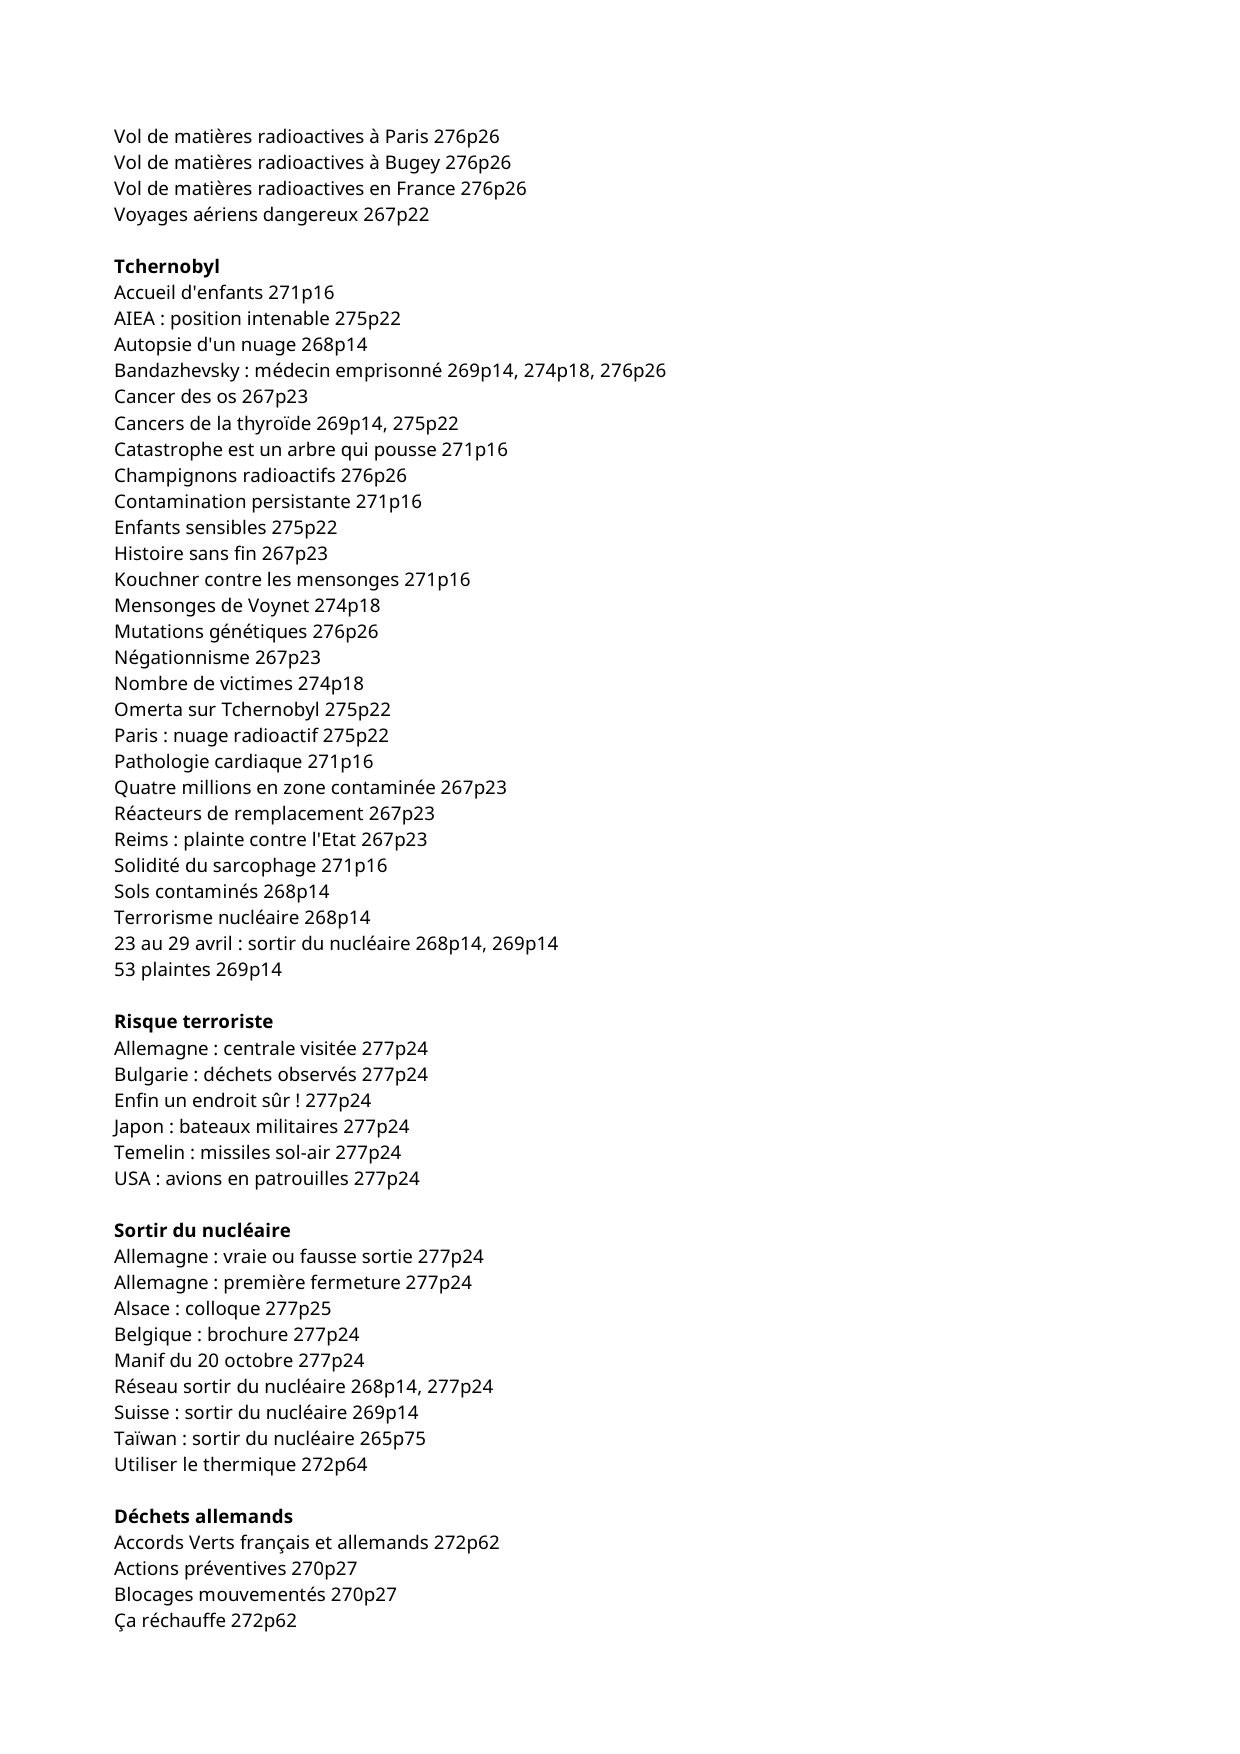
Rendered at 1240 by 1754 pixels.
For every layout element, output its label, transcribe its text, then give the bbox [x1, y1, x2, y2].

text Allemagne : vraie ou fausse sortie 277p24 [114, 1243, 1126, 1269]
text Réacteurs de remplacement 267p23 [114, 800, 1126, 826]
text Blocages mouvementés 270p27 [114, 1581, 1126, 1607]
text Quatre millions en zone contaminée 267p23 [114, 774, 1126, 800]
text Vol de matières radioactives à Bugey 276p26 [114, 149, 1126, 175]
text Pathologie cardiaque 271p16 [114, 748, 1126, 774]
text 23 au 29 avril : sortir du nucléaire 268p14, 269p14 [114, 930, 1126, 956]
text Mutations génétiques 276p26 [114, 618, 1126, 644]
text AIEA : position intenable 275p22 [114, 305, 1126, 331]
text Manif du 20 octobre 277p24 [114, 1347, 1126, 1373]
text Japon : bateaux militaires 277p24 [114, 1112, 1126, 1138]
text Terrorisme nucléaire 268p14 [114, 904, 1126, 930]
text Enfin un endroit sûr ! 277p24 [114, 1086, 1126, 1112]
text Temelin : missiles sol-air 277p24 [114, 1138, 1126, 1164]
text Sols contaminés 268p14 [114, 878, 1126, 904]
text Reims : plainte contre l'Etat 267p23 [114, 826, 1126, 852]
text 53 plaintes 269p14 [114, 956, 1126, 982]
text Nombre de victimes 274p18 [114, 670, 1126, 696]
text Accueil d'enfants 271p16 [114, 279, 1126, 305]
text Solidité du sarcophage 271p16 [114, 852, 1126, 878]
text Cancer des os 267p23 [114, 383, 1126, 409]
text Enfants sensibles 275p22 [114, 513, 1126, 539]
text Contamination persistante 271p16 [114, 487, 1126, 513]
text Tchernobyl [114, 253, 1126, 279]
text USA : avions en patrouilles 277p24 [114, 1164, 1126, 1191]
text Risque terroriste [114, 1008, 1126, 1034]
text Vol de matières radioactives à Paris 276p26 [114, 123, 1126, 149]
text Suisse : sortir du nucléaire 269p14 [114, 1399, 1126, 1425]
text Bulgarie : déchets observés 277p24 [114, 1060, 1126, 1086]
text Déchets allemands [114, 1503, 1126, 1529]
text Accords Verts français et allemands 272p62 [114, 1529, 1126, 1555]
text Vol de matières radioactives en France 276p26 [114, 175, 1126, 201]
text Sortir du nucléaire [114, 1217, 1126, 1243]
text Catastrophe est un arbre qui pousse 271p16 [114, 435, 1126, 461]
text Allemagne : première fermeture 277p24 [114, 1269, 1126, 1295]
text Omerta sur Tchernobyl 275p22 [114, 696, 1126, 722]
text Mensonges de Voynet 274p18 [114, 592, 1126, 618]
text Actions préventives 270p27 [114, 1555, 1126, 1581]
text Utiliser le thermique 272p64 [114, 1451, 1126, 1477]
text Kouchner contre les mensonges 271p16 [114, 566, 1126, 592]
text Alsace : colloque 277p25 [114, 1295, 1126, 1321]
text Belgique : brochure 277p24 [114, 1321, 1126, 1347]
text Cancers de la thyroïde 269p14, 275p22 [114, 409, 1126, 435]
text Histoire sans fin 267p23 [114, 539, 1126, 566]
text Paris : nuage radioactif 275p22 [114, 722, 1126, 748]
text Réseau sortir du nucléaire 268p14, 277p24 [114, 1373, 1126, 1399]
text Allemagne : centrale visitée 277p24 [114, 1034, 1126, 1060]
text Champignons radioactifs 276p26 [114, 461, 1126, 487]
text Ça réchauffe 272p62 [114, 1607, 1126, 1633]
text Voyages aériens dangereux 267p22 [114, 201, 1126, 227]
text Négationnisme 267p23 [114, 644, 1126, 670]
text Autopsie d'un nuage 268p14 [114, 331, 1126, 357]
text Bandazhevsky : médecin emprisonné 269p14, 274p18, 276p26 [114, 357, 1126, 383]
text Taïwan : sortir du nucléaire 265p75 [114, 1425, 1126, 1451]
